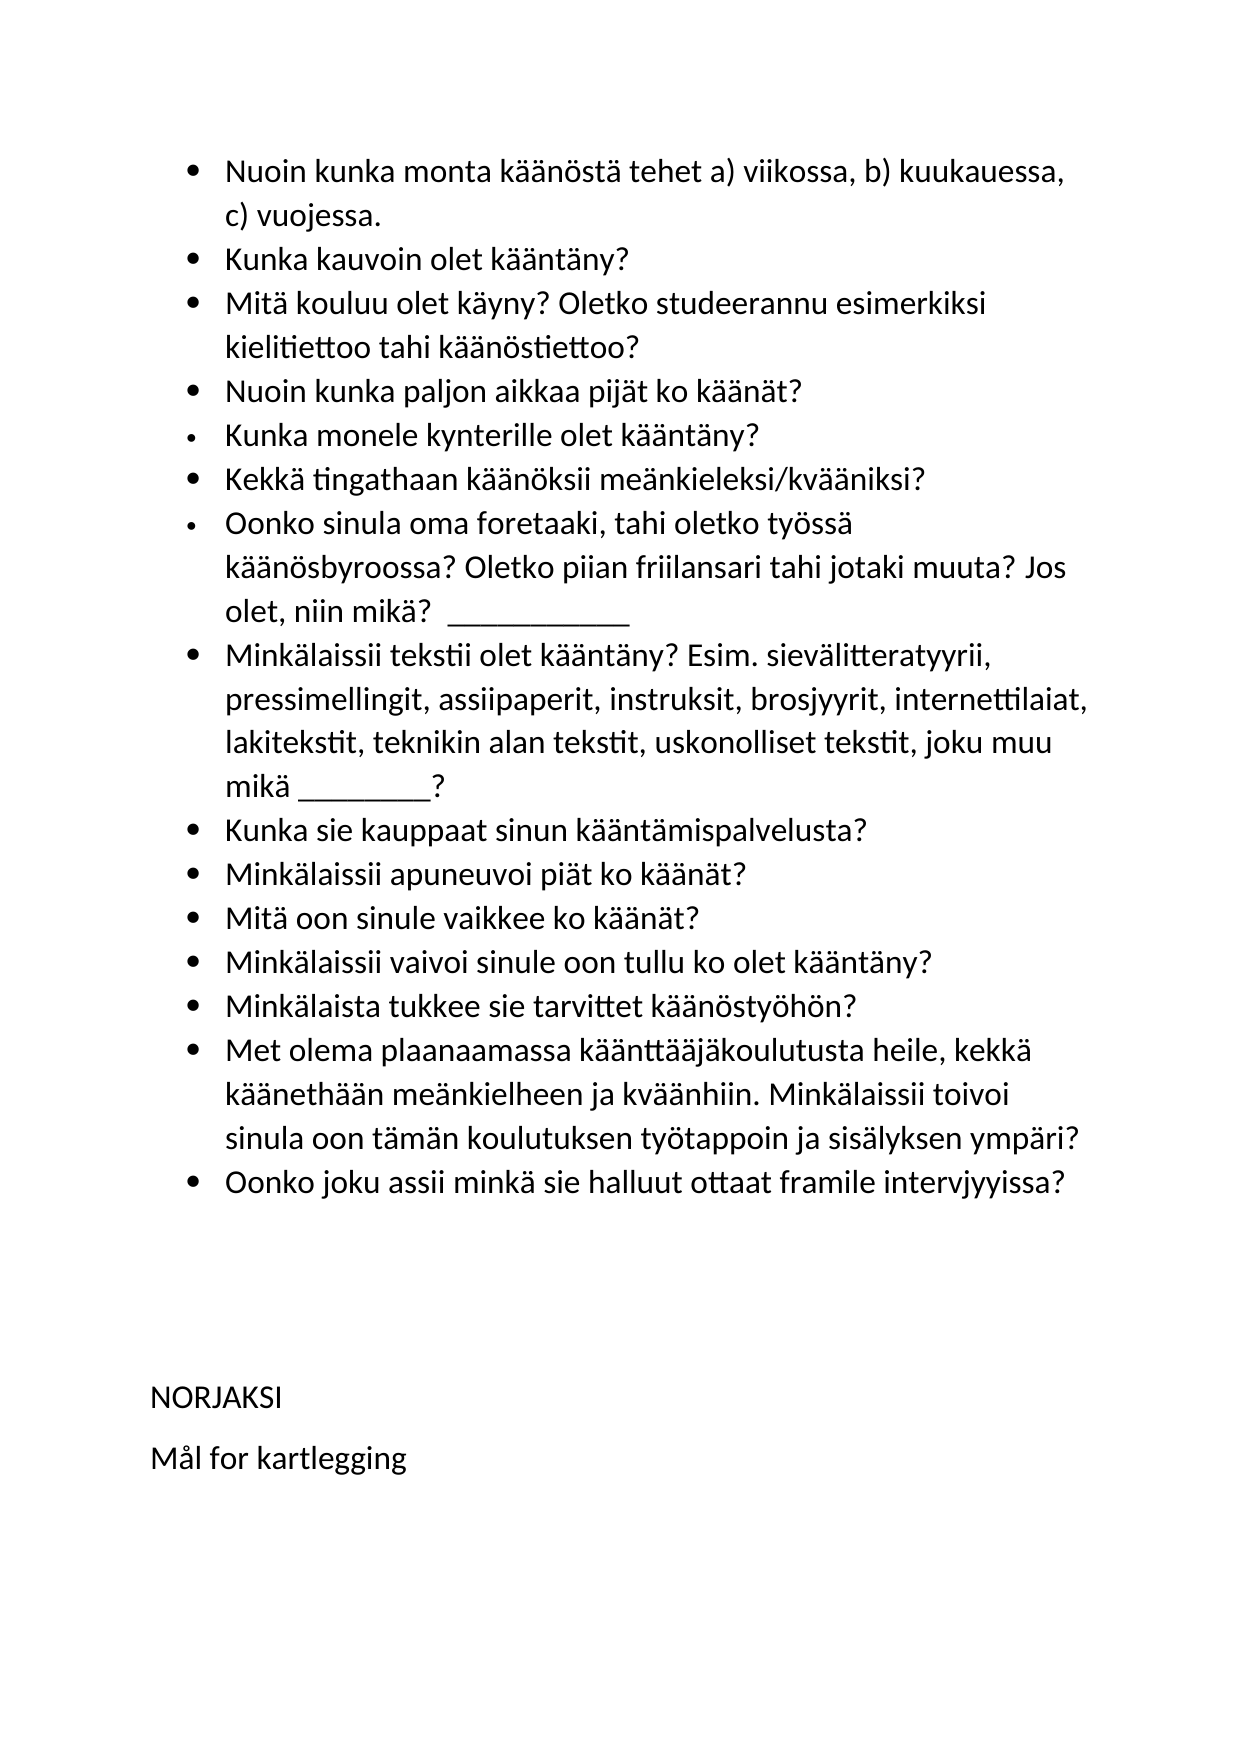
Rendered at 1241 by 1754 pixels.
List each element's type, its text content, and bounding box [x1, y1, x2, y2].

list Minkälaissii tekstii olet kääntäny? Esim. sievälitteratyyrii, pressimellingit, assiipaperit, instruksit, brosjyyrit, internettilaiat, lakitekstit, teknikin alan tekstit, uskonolliset tekstit, joku muu mikä ________? [187, 633, 1090, 806]
list Nuoin kunka monta käänöstä tehet a) viikossa, b) kuukauessa, c) vuojessa. [187, 150, 1090, 235]
list Minkälaissii apuneuvoi piät ko käänät? [187, 853, 1090, 894]
list Mitä oon sinule vaikkee ko käänät? [187, 897, 1090, 938]
text Mål for kartlegging [150, 1437, 1090, 1477]
list Nuoin kunka paljon aikkaa pijät ko käänät? [187, 370, 1090, 411]
text NORJAKSI [150, 1376, 1090, 1417]
list Minkälaista tukkee sie tarvittet käänöstyöhön? [187, 985, 1090, 1026]
list Kunka sie kauppaat sinun kääntämispalvelusta? [187, 809, 1090, 850]
list Oonko joku assii minkä sie halluut ottaat framile intervjyyissa? [187, 1161, 1090, 1202]
list Mitä kouluu olet käyny? Oletko studeerannu esimerkiksi kielitiettoo tahi käänöstiettoo? [187, 282, 1090, 367]
list Kekkä tingathaan käänöksii meänkieleksi/kvääniksi? [187, 458, 1090, 498]
list Kunka monele kynterille olet kääntäny? [187, 414, 1090, 454]
list Kunka kauvoin olet kääntäny? [187, 238, 1090, 279]
list Minkälaissii vaivoi sinule oon tullu ko olet kääntäny? [187, 941, 1090, 982]
list Oonko sinula oma foretaaki, tahi oletko työssä käänösbyroossa? Oletko piian friilansari tahi jotaki muuta? Jos olet, niin mikä? ___________ [187, 502, 1090, 630]
list Met olema plaanaamassa käänttääjäkoulutusta heile, kekkä käänethään meänkielheen ja kväänhiin. Minkälaissii toivoi sinula oon tämän koulutuksen työtappoin ja sisälyksen ympäri? [187, 1029, 1090, 1158]
